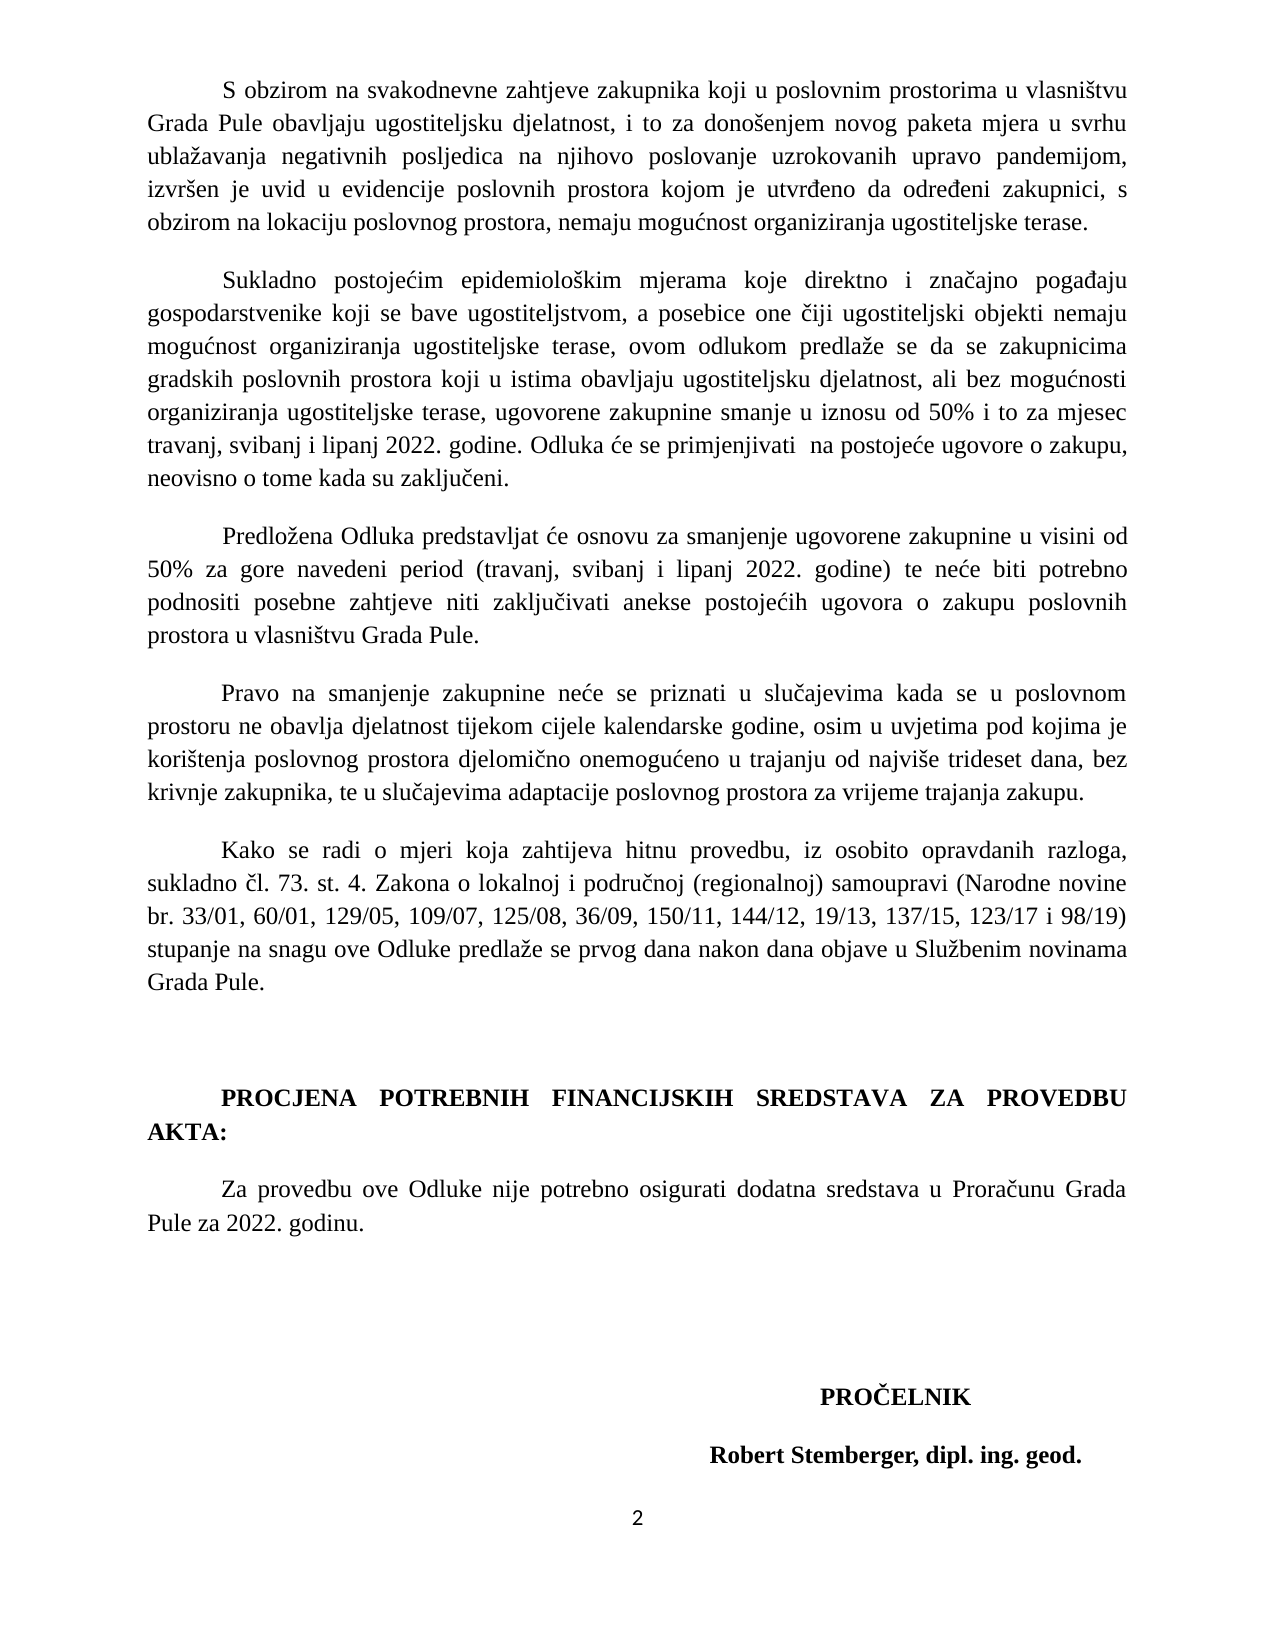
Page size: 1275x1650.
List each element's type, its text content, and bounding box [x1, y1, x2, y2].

text Predložena Odluka predstavljat će osnovu za smanjenje ugovorene zakupnine u visini od 50% za gore navedeni period (travanj, svibanj i lipanj 2022. godine) te neće biti potrebno podnositi posebne zahtjeve niti zaključivati anekse postojećih ugovora o zakupu poslovnih prostora u vlasništvu Grada Pule. [147, 521, 1128, 649]
text Robert Stemberger, dipl. ing. geod. [663, 1440, 1128, 1468]
text PROCJENA POTREBNIH FINANCIJSKIH SREDSTAVA ZA PROVEDBU AKTA: [147, 1083, 1128, 1145]
text Pravo na smanjenje zakupnine neće se priznati u slučajevima kada se u poslovnom prostoru ne obavlja djelatnost tijekom cijele kalendarske godine, osim u uvjetima pod kojima je korištenja poslovnog prostora djelomično onemogućeno u trajanju od najviše trideset dana, bez krivnje zakupnika, te u slučajevima adaptacije poslovnog prostora za vrijeme trajanja zakupu. [147, 678, 1128, 806]
text Kako se radi o mjeri koja zahtijeva hitnu provedbu, iz osobito opravdanih razloga, sukladno čl. 73. st. 4. Zakona o lokalnoj i područnoj (regionalnoj) samoupravi (Narodne novine br. 33/01, 60/01, 129/05, 109/07, 125/08, 36/09, 150/11, 144/12, 19/13, 137/15, 123/17 i 98/19) stupanje na snagu ove Odluke predlaže se prvog dana nakon dana objave u Službenim novinama Grada Pule. [147, 835, 1128, 996]
text S obzirom na svakodnevne zahtjeve zakupnika koji u poslovnim prostorima u vlasništvu Grada Pule obavljaju ugostiteljsku djelatnost, i to za donošenjem novog paketa mjera u svrhu ublažavanja negativnih posljedica na njihovo poslovanje uzrokovanih upravo pandemijom, izvršen je uvid u evidencije poslovnih prostora kojom je utvrđeno da određeni zakupnici, s obzirom na lokaciju poslovnog prostora, nemaju mogućnost organiziranja ugostiteljske terase. [147, 75, 1128, 236]
text PROČELNIK [663, 1382, 1128, 1410]
text Sukladno postojećim epidemiološkim mjerama koje direktno i značajno pogađaju gospodarstvenike koji se bave ugostiteljstvom, a posebice one čiji ugostiteljski objekti nemaju mogućnost organiziranja ugostiteljske terase, ovom odlukom predlaže se da se zakupnicima gradskih poslovnih prostora koji u istima obavljaju ugostiteljsku djelatnost, ali bez mogućnosti organiziranja ugostiteljske terase, ugovorene zakupnine smanje u iznosu od 50% i to za mjesec travanj, svibanj i lipanj 2022. godine. Odluka će se primjenjivati na postojeće ugovore o zakupu, neovisno o tome kada su zaključeni. [147, 265, 1128, 492]
text Za provedbu ove Odluke nije potrebno osigurati dodatna sredstava u Proračunu Grada Pule za 2022. godinu. [147, 1174, 1128, 1236]
